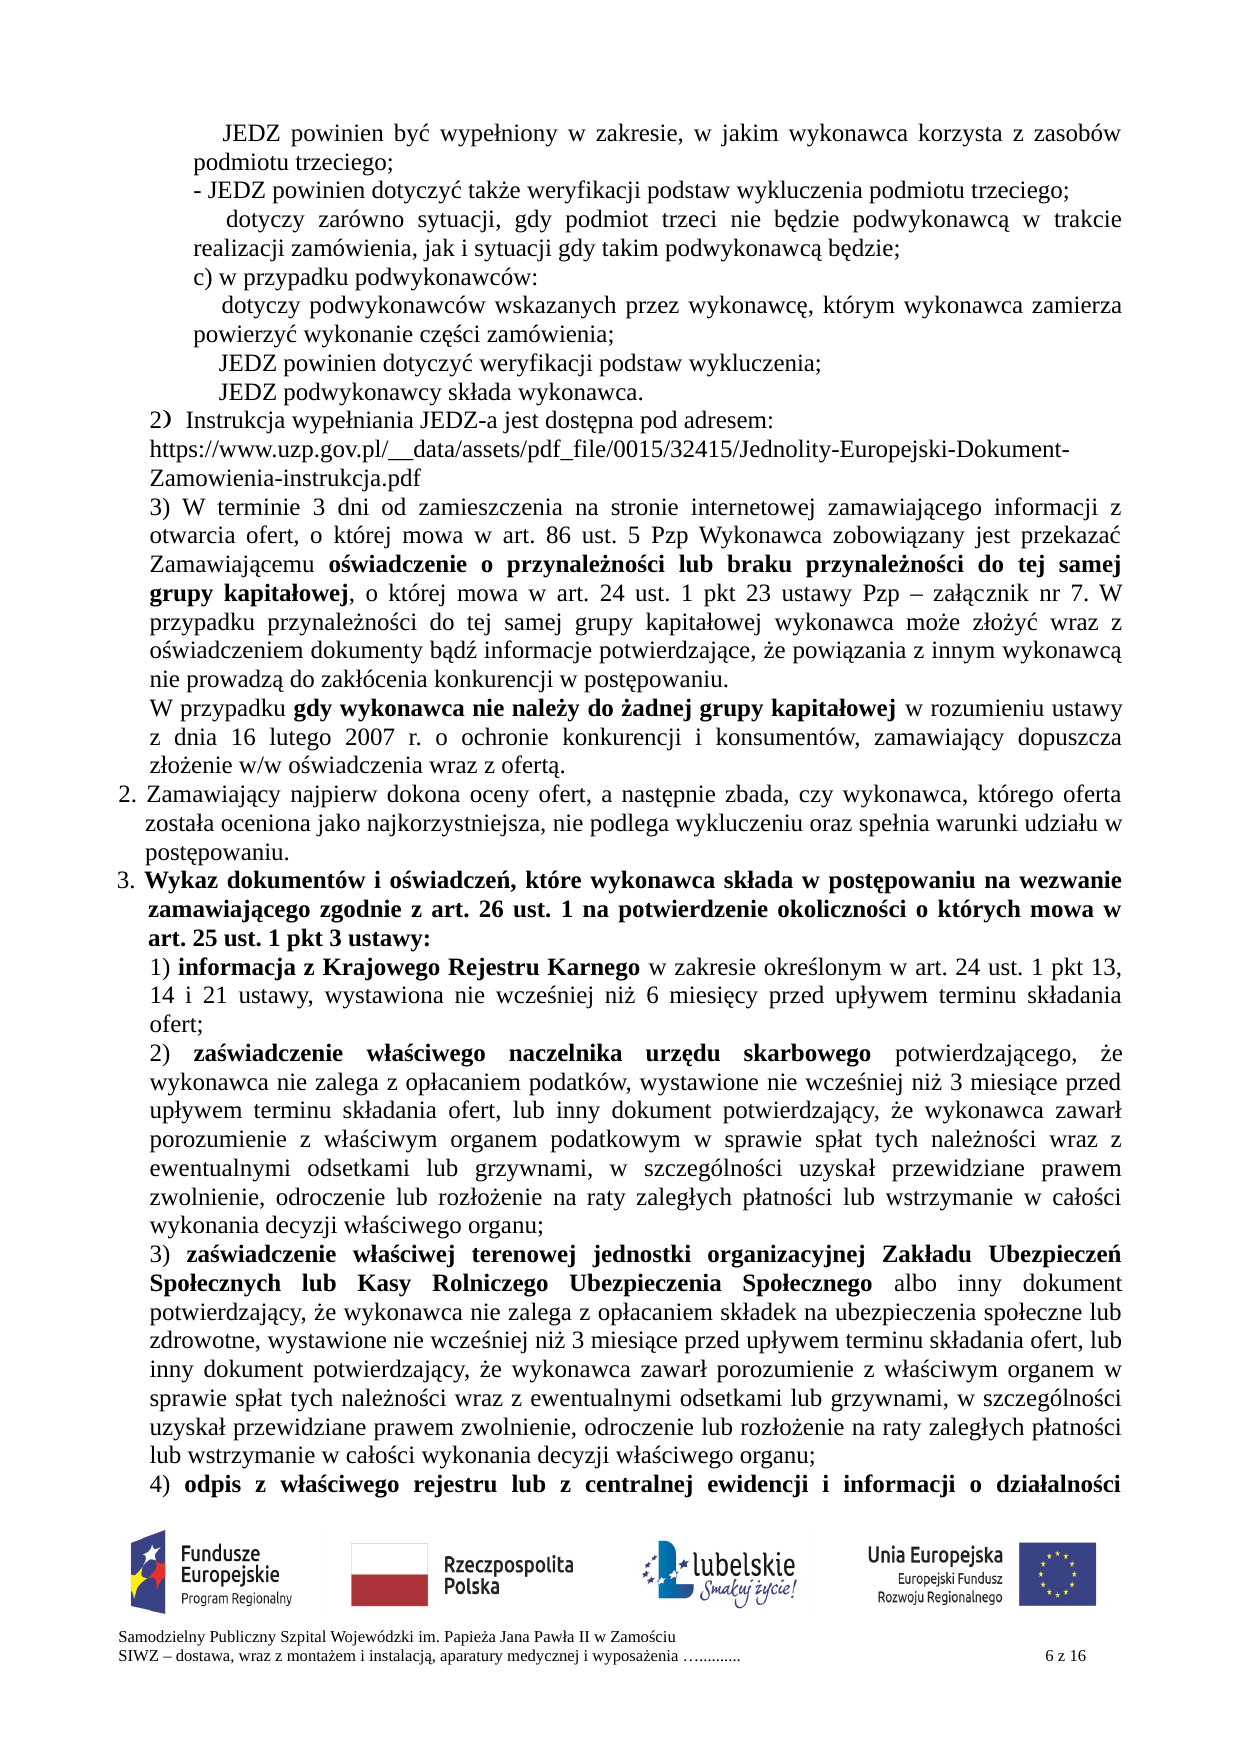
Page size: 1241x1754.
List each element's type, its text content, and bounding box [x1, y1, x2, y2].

text 2. Zamawiający najpierw dokona oceny ofert, a następnie zbada, czy wykonawca, którego oferta została oceniona jako najkorzystniejsza, nie podlega wykluczeniu oraz spełnia warunki udziału w postępowaniu. [118, 779, 1123, 866]
text  dotyczy zarówno sytuacji, gdy podmiot trzeci nie będzie podwykonawcą w trakcie realizacji zamówienia, jak i sytuacji gdy takim podwykonawcą będzie; [193, 204, 1123, 262]
text 4) odpis z właściwego rejestru lub z centralnej ewidencji i informacji o działalności [149, 1469, 1123, 1498]
text 3. Wykaz dokumentów i oświadczeń, które wykonawca składa w postępowaniu na wezwanie zamawiającego zgodnie z art. 26 ust. 1 na potwierdzenie okoliczności o których mowa w art. 25 ust. 1 pkt 3 ustawy: [117, 866, 1123, 952]
text  JEDZ powinien dotyczyć weryfikacji podstaw wykluczenia; [193, 348, 1123, 377]
text  JEDZ powinien być wypełniony w zakresie, w jakim wykonawca korzysta z zasobów podmiotu trzeciego; [193, 118, 1123, 176]
list Instrukcja wypełniania JEDZ-a jest dostępna pod adresem: [149, 406, 1123, 434]
text  JEDZ podwykonawcy składa wykonawca. [193, 377, 1123, 406]
text c) w przypadku podwykonawców: [193, 262, 1123, 291]
list 2) zaświadczenie właściwego naczelnika urzędu skarbowego potwierdzającego, że wykonawca nie zalega z opłacaniem podatków, wystawione nie wcześniej niż 3 miesiące przed upływem terminu składania ofert, lub inny dokument potwierdzający, że wykonawca zawarł porozumienie z właściwym organem podatkowym w sprawie spłat tych należności wraz z ewentualnymi odsetkami lub grzywnami, w szczególności uzyskał przewidziane prawem zwolnienie, odroczenie lub rozłożenie na raty zaległych płatności lub wstrzymanie w całości wykonania decyzji właściwego organu; [149, 1038, 1123, 1239]
text - JEDZ powinien dotyczyć także weryfikacji podstaw wykluczenia podmiotu trzeciego; [193, 176, 1123, 204]
text W przypadku gdy wykonawca nie należy do żadnej grupy kapitałowej w rozumieniu ustawy z dnia 16 lutego 2007 r. o ochronie konkurencji i konsumentów, zamawiający dopuszcza złożenie w/w oświadczenia wraz z ofertą. [149, 693, 1123, 779]
text 3) zaświadczenie właściwej terenowej jednostki organizacyjnej Zakładu Ubezpieczeń Społecznych lub Kasy Rolniczego Ubezpieczenia Społecznego albo inny dokument potwierdzający, że wykonawca nie zalega z opłacaniem składek na ubezpieczenia społeczne lub zdrowotne, wystawione nie wcześniej niż 3 miesiące przed upływem terminu składania ofert, lub inny dokument potwierdzający, że wykonawca zawarł porozumienie z właściwym organem w sprawie spłat tych należności wraz z ewentualnymi odsetkami lub grzywnami, w szczególności uzyskał przewidziane prawem zwolnienie, odroczenie lub rozłożenie na raty zaległych płatności lub wstrzymanie w całości wykonania decyzji właściwego organu; [149, 1239, 1123, 1469]
text 3) W terminie 3 dni od zamieszczenia na stronie internetowej zamawiającego informacji z otwarcia ofert, o której mowa w art. 86 ust. 5 Pzp Wykonawca zobowiązany jest przekazać Zamawiającemu oświadczenie o przynależności lub braku przynależności do tej samej grupy kapitałowej, o której mowa w art. 24 ust. 1 pkt 23 ustawy Pzp – załącznik nr 7. W przypadku przynależności do tej samej grupy kapitałowej wykonawca może złożyć wraz z oświadczeniem dokumenty bądź informacje potwierdzające, że powiązania z innym wykonawcą nie prowadzą do zakłócenia konkurencji w postępowaniu. [149, 492, 1123, 693]
text  dotyczy podwykonawców wskazanych przez wykonawcę, którym wykonawca zamierza powierzyć wykonanie części zamówienia; [193, 291, 1123, 348]
text https://www.uzp.gov.pl/__data/assets/pdf_file/0015/32415/Jednolity-Europejski-Dokument-Zamowienia-instrukcja.pdf [149, 434, 1123, 492]
text 1) informacja z Krajowego Rejestru Karnego w zakresie określonym w art. 24 ust. 1 pkt 13, 14 i 21 ustawy, wystawiona nie wcześniej niż 6 miesięcy przed upływem terminu składania ofert; [149, 952, 1123, 1038]
